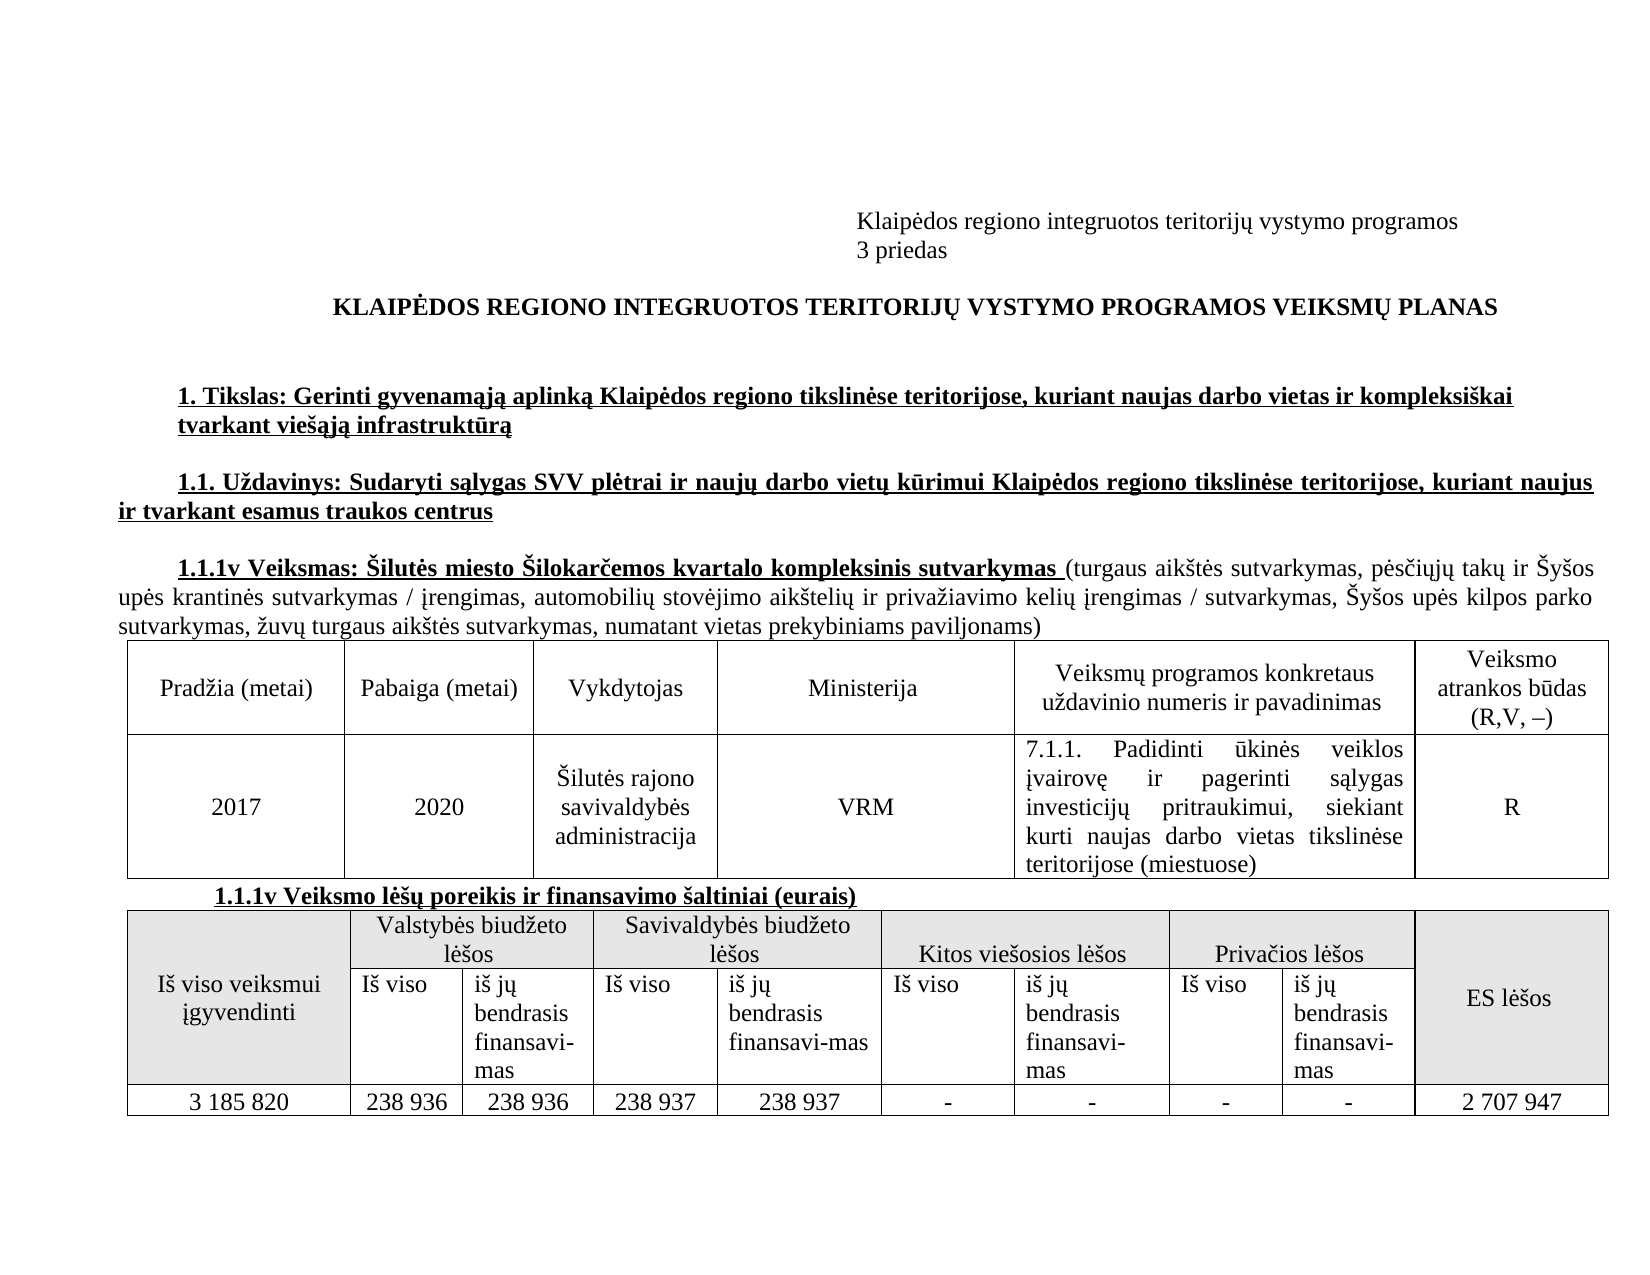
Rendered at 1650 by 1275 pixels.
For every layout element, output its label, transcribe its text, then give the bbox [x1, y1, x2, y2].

table_cell Privačios lėšos [1170, 911, 1414, 968]
table_header Veiksmo atrankos būdas (R,V, –) [1416, 641, 1608, 733]
table_cell [1416, 321, 1584, 352]
table_cell Kitos viešosios lėšos [882, 911, 1169, 968]
table_cell [537, 321, 622, 352]
table_cell VRM [718, 735, 1014, 878]
table_cell - [882, 1085, 1014, 1115]
text tvarkant viešąją infrastruktūrą [118, 410, 1643, 438]
table_cell Iš viso veiksmui įgyvendinti [128, 911, 350, 1084]
table_cell Valstybės biudžeto lėšos [351, 911, 593, 968]
table_cell Šilutės rajono savivaldybės administracija [534, 735, 717, 878]
table_cell 238 936 [463, 1085, 593, 1115]
table_cell [623, 321, 722, 352]
table_cell [1344, 321, 1416, 352]
table_cell [1009, 321, 1086, 352]
table_cell iš jų bendrasis finansavi-mas [1015, 969, 1169, 1084]
text Klaipėdos regiono integruotos teritorijų vystymo programos [118, 206, 1595, 235]
table_cell iš jų bendrasis finansavi-mas [463, 969, 593, 1084]
table_cell Iš viso [351, 969, 462, 1084]
table_cell - [1283, 1085, 1414, 1115]
table_header Ministerija [718, 641, 1014, 733]
table_header Vykdytojas [534, 641, 717, 733]
table_cell 2017 [128, 735, 344, 878]
table_cell Savivaldybės biudžeto lėšos [594, 911, 881, 968]
table_header Pradžia (metai) [128, 641, 344, 733]
table_cell R [1416, 735, 1608, 878]
table_header Pabaiga (metai) [345, 641, 533, 733]
text 3 priedas [118, 235, 1595, 263]
table_cell [1086, 321, 1162, 352]
table_cell [128, 321, 247, 352]
table_cell 3 185 820 [128, 1085, 350, 1115]
table_cell 2 707 947 [1416, 1085, 1608, 1115]
table_cell 238 936 [351, 1085, 462, 1115]
table_cell [1162, 321, 1266, 352]
table_cell 238 937 [594, 1085, 717, 1115]
table_cell iš jų bendrasis finansavi-mas [718, 969, 881, 1084]
table_cell [846, 321, 898, 352]
table_cell [351, 321, 464, 352]
table_cell 238 937 [718, 1085, 881, 1115]
table_cell Iš viso [594, 969, 717, 1084]
table_cell ES lėšos [1416, 911, 1608, 1084]
table_cell [247, 321, 351, 352]
table_header Veiksmų programos konkretaus uždavinio numeris ir pavadinimas [1015, 641, 1414, 733]
table_cell 2020 [345, 735, 533, 878]
table_cell - [1015, 1085, 1169, 1115]
text 1.1. Uždavinys: Sudaryti sąlygas SVV plėtrai ir naujų darbo vietų kūrimui Klaipėdos regiono tikslinėse teritorijose, kuriant naujus ir tvarkant esamus traukos centrus [118, 467, 1595, 525]
table_cell 7.1.1. Padidinti ūkinės veiklos įvairovę ir pagerinti sąlygas investicijų pritraukimui, siekiant kurti naujas darbo vietas tikslinėse teritorijose (miestuose) [1015, 735, 1414, 878]
table_cell 1.1.1v Veiksmo lėšų poreikis ir finansavimo šaltiniai (eurais) [128, 879, 1609, 909]
table_header KLAIPĖDOS REGIONO INTEGRUOTOS TERITORIJŲ VYSTYMO PROGRAMOS VEIKSMŲ PLANAS [247, 290, 1584, 321]
table_cell [1266, 321, 1344, 352]
text 1.1.1v Veiksmas: Šilutės miesto Šilokarčemos kvartalo kompleksinis sutvarkymas (turgaus aikštės sutvarkymas, pėsčiųjų takų ir Šyšos upės krantinės sutvarkymas / įrengimas, automobilių stovėjimo aikštelių ir privažiavimo kelių įrengimas / sutvarkymas, Šyšos upės kilpos parko sutvarkymas, žuvų turgaus aikštės sutvarkymas, numatant vietas prekybiniams paviljonams) [118, 553, 1595, 640]
table_header [128, 290, 247, 321]
table_cell [464, 321, 537, 352]
table_cell Iš viso [1170, 969, 1282, 1084]
table_cell Iš viso [882, 969, 1014, 1084]
table_cell [723, 321, 846, 352]
table_cell [898, 321, 1009, 352]
text 1. Tikslas: Gerinti gyvenamąją aplinką Klaipėdos regiono tikslinėse teritorijose, kuriant naujas darbo vietas ir kompleksiškai [118, 381, 1643, 410]
table_cell - [1170, 1085, 1282, 1115]
table_cell iš jų bendrasis finansavi-mas [1283, 969, 1414, 1084]
